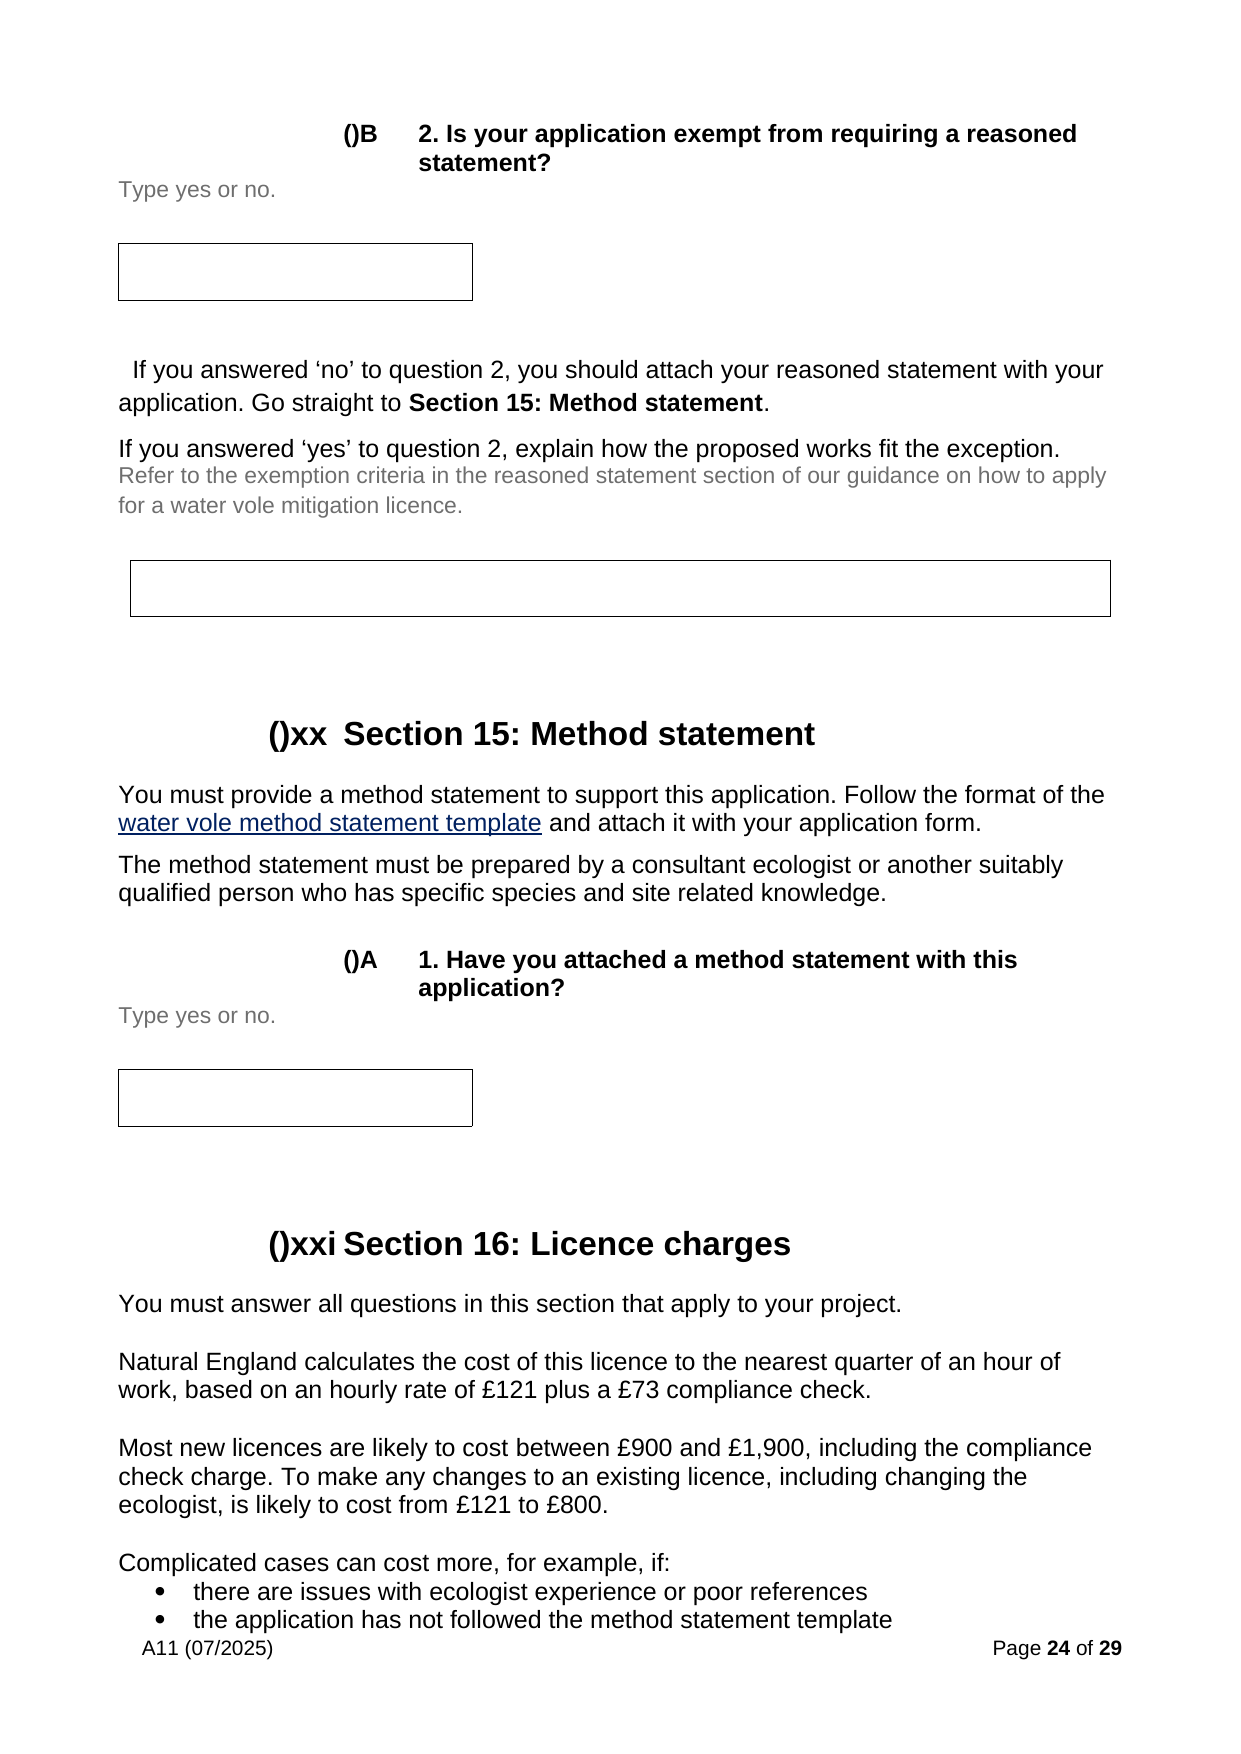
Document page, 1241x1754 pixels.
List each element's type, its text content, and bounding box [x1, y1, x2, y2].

list the application has not followed the method statement template [156, 1606, 1122, 1634]
text If you answered ‘no’ to question 2, you should attach your reasoned statement with your application. Go straight to Section 15: Method statement. [118, 355, 1122, 417]
text Natural England calculates the cost of this licence to the nearest quarter of an hour of work, based on an hourly rate of £121 plus a £73 compliance check. [118, 1347, 1122, 1404]
list there are issues with ecologist experience or poor references [156, 1577, 1122, 1606]
text The method statement must be prepared by a consultant ecologist or another suitably qualified person who has specific species and site related knowledge. [118, 849, 1122, 907]
subtitle Section 15: Method statement [268, 709, 1122, 754]
text You must provide a method statement to support this application. Follow the format of the water vole method statement template and attach it with your application form. [118, 779, 1122, 837]
text Type yes or no. [118, 176, 1122, 203]
text Refer to the exemption criteria in the reasoned statement section of our guidance on how to apply for a water vole mitigation licence. [118, 462, 1122, 519]
subtitle Section 16: Licence charges [268, 1218, 1122, 1264]
text Complicated cases can cost more, for example, if: [118, 1548, 1122, 1577]
text You must answer all questions in this section that apply to your project. [118, 1289, 1122, 1318]
text If you answered ‘yes’ to question 2, explain how the proposed works fit the exception. [118, 433, 1122, 462]
subtitle 1. Have you attached a method statement with this application? [343, 944, 1122, 1002]
text Most new licences are likely to cost between £900 and £1,900, including the compliance check charge. To make any changes to an existing licence, including changing the ecologist, is likely to cost from £121 to £800. [118, 1433, 1122, 1519]
text Type yes or no. [118, 1002, 1122, 1028]
subtitle 2. Is your application exempt from requiring a reasoned statement? [343, 119, 1122, 176]
